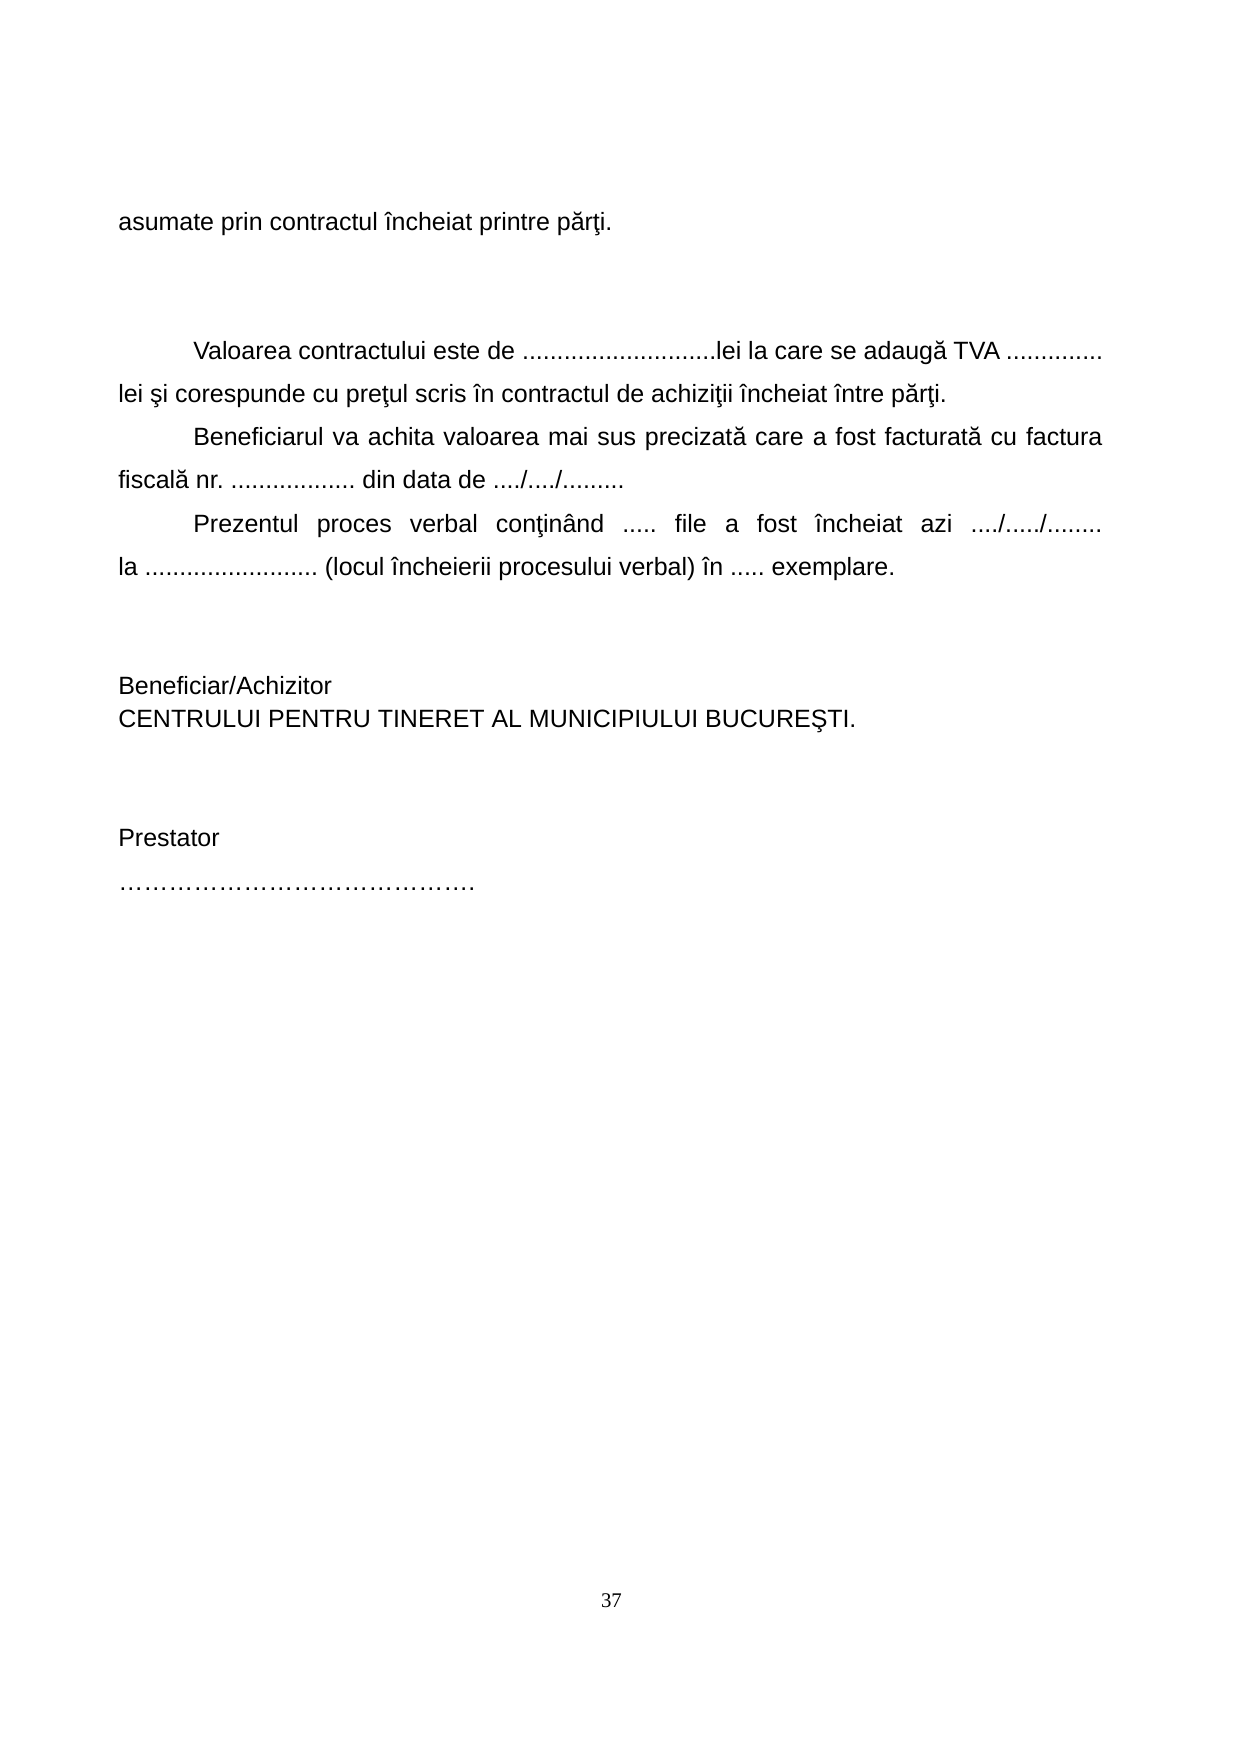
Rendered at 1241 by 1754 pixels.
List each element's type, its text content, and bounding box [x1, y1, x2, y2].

text Prezentul proces verbal conţinând ..... file a fost încheiat azi ..../...../........ la ......................... (locul încheierii procesului verbal) în ..... exemplare. [118, 509, 1104, 581]
text CENTRULUI PENTRU TINERET AL MUNICIPIULUI BUCUREŞTI. [118, 704, 1104, 733]
text ……………………………………. [118, 866, 1104, 895]
text asumate prin contractul încheiat printre părţi. [118, 207, 1104, 236]
text Beneficiar/Achizitor [118, 671, 1104, 700]
text Beneficiarul va achita valoarea mai sus precizată care a fost facturată cu factura fiscală nr. .................. din data de ..../..../......... [118, 422, 1104, 494]
text Prestator [118, 823, 1104, 852]
text Valoarea contractului este de ............................lei la care se adaugă TVA .............. lei şi corespunde cu preţul scris în contractul de achiziţii încheiat între părţi. [118, 336, 1104, 408]
